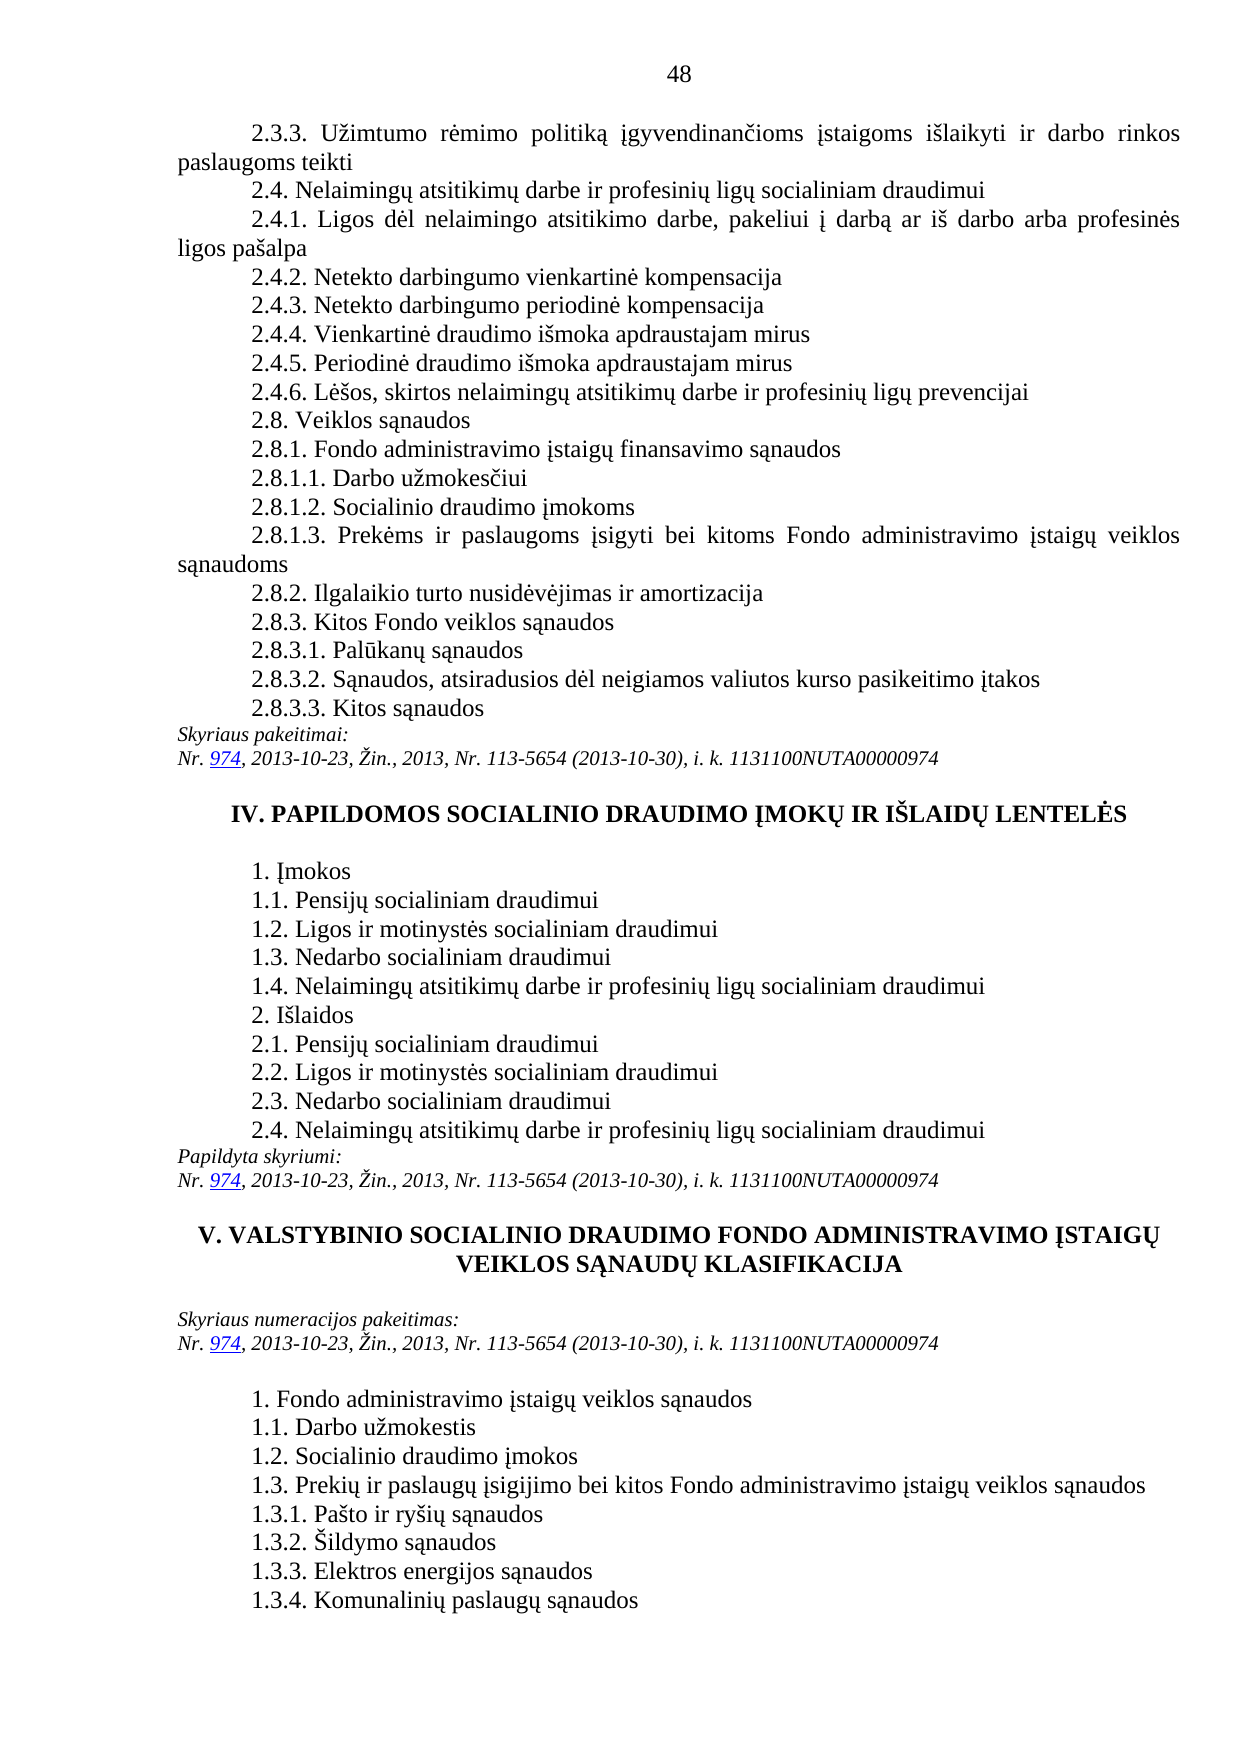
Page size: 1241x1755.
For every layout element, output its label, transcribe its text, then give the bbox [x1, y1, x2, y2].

text 1.3.3. Elektros energijos sąnaudos [177, 1556, 1181, 1585]
text 2.8. Veiklos sąnaudos [177, 406, 1181, 434]
text 2.8.1.2. Socialinio draudimo įmokoms [177, 492, 1181, 521]
text 2.8.1.1. Darbo užmokesčiui [177, 463, 1181, 492]
text 2.8.2. Ilgalaikio turto nusidėvėjimas ir amortizacija [177, 578, 1181, 607]
text 1.1. Darbo užmokestis [177, 1412, 1181, 1441]
text 2.2. Ligos ir motinystės socialiniam draudimui [177, 1057, 1181, 1086]
text 1.3.2. Šildymo sąnaudos [177, 1527, 1181, 1556]
text 2.4.1. Ligos dėl nelaimingo atsitikimo darbe, pakeliui į darbą ar iš darbo arba profesinės ligos pašalpa [177, 204, 1181, 262]
text 2. Išlaidos [177, 1000, 1181, 1029]
text Skyriaus numeracijos pakeitimas: [177, 1307, 1181, 1331]
text 1.1. Pensijų socialiniam draudimui [177, 885, 1181, 914]
text 2.8.1. Fondo administravimo įstaigų finansavimo sąnaudos [177, 434, 1181, 463]
text Skyriaus pakeitimai: [177, 722, 1181, 746]
text Papildyta skyriumi: [177, 1144, 1181, 1168]
text 2.4.2. Netekto darbingumo vienkartinė kompensacija [177, 262, 1181, 291]
text 2.8.3.3. Kitos sąnaudos [177, 693, 1181, 722]
text 1.4. Nelaimingų atsitikimų darbe ir profesinių ligų socialiniam draudimui [177, 971, 1181, 1000]
text 1.2. Ligos ir motinystės socialiniam draudimui [177, 914, 1181, 942]
text 1.3.1. Pašto ir ryšių sąnaudos [177, 1499, 1181, 1527]
text 2.4. Nelaimingų atsitikimų darbe ir profesinių ligų socialiniam draudimui [177, 176, 1181, 204]
text 2.3.3. Užimtumo rėmimo politiką įgyvendinančioms įstaigoms išlaikyti ir darbo rinkos paslaugoms teikti [177, 118, 1181, 176]
text 2.4.4. Vienkartinė draudimo išmoka apdraustajam mirus [177, 319, 1181, 348]
text Nr. 974, 2013-10-23, Žin., 2013, Nr. 113-5654 (2013-10-30), i. k. 1131100NUTA00000974 [177, 1331, 1181, 1355]
text 2.4.3. Netekto darbingumo periodinė kompensacija [177, 291, 1181, 319]
text Nr. 974, 2013-10-23, Žin., 2013, Nr. 113-5654 (2013-10-30), i. k. 1131100NUTA00000974 [177, 746, 1181, 770]
text 2.3. Nedarbo socialiniam draudimui [177, 1086, 1181, 1115]
text 2.8.3.2. Sąnaudos, atsiradusios dėl neigiamos valiutos kurso pasikeitimo įtakos [177, 664, 1181, 693]
text 2.1. Pensijų socialiniam draudimui [177, 1029, 1181, 1057]
text 2.8.1.3. Prekėms ir paslaugoms įsigyti bei kitoms Fondo administravimo įstaigų veiklos sąnaudoms [177, 521, 1181, 578]
text Nr. 974, 2013-10-23, Žin., 2013, Nr. 113-5654 (2013-10-30), i. k. 1131100NUTA00000974 [177, 1168, 1181, 1192]
text 2.4. Nelaimingų atsitikimų darbe ir profesinių ligų socialiniam draudimui [177, 1115, 1181, 1144]
text 1. Įmokos [177, 856, 1181, 885]
text 1.3. Nedarbo socialiniam draudimui [177, 942, 1181, 971]
text 1. Fondo administravimo įstaigų veiklos sąnaudos [177, 1384, 1181, 1412]
text 1.2. Socialinio draudimo įmokos [177, 1441, 1181, 1470]
text 2.8.3. Kitos Fondo veiklos sąnaudos [177, 607, 1181, 636]
text 2.8.3.1. Palūkanų sąnaudos [177, 636, 1181, 664]
text IV. PAPILDOMOS SOCIALINIO DRAUDIMO ĮMOKŲ IR IŠLAIDŲ LENTELĖS [177, 799, 1181, 827]
text 1.3. Prekių ir paslaugų įsigijimo bei kitos Fondo administravimo įstaigų veiklos sąnaudos [177, 1470, 1181, 1499]
text 1.3.4. Komunalinių paslaugų sąnaudos [177, 1585, 1181, 1614]
text 2.4.5. Periodinė draudimo išmoka apdraustajam mirus [177, 348, 1181, 377]
text V. VALSTYBINIO SOCIALINIO DRAUDIMO FONDO ADMINISTRAVIMO ĮSTAIGŲ VEIKLOS SĄNAUDŲ KLASIFIKACIJA [177, 1221, 1181, 1278]
text 2.4.6. Lėšos, skirtos nelaimingų atsitikimų darbe ir profesinių ligų prevencijai [177, 377, 1181, 406]
